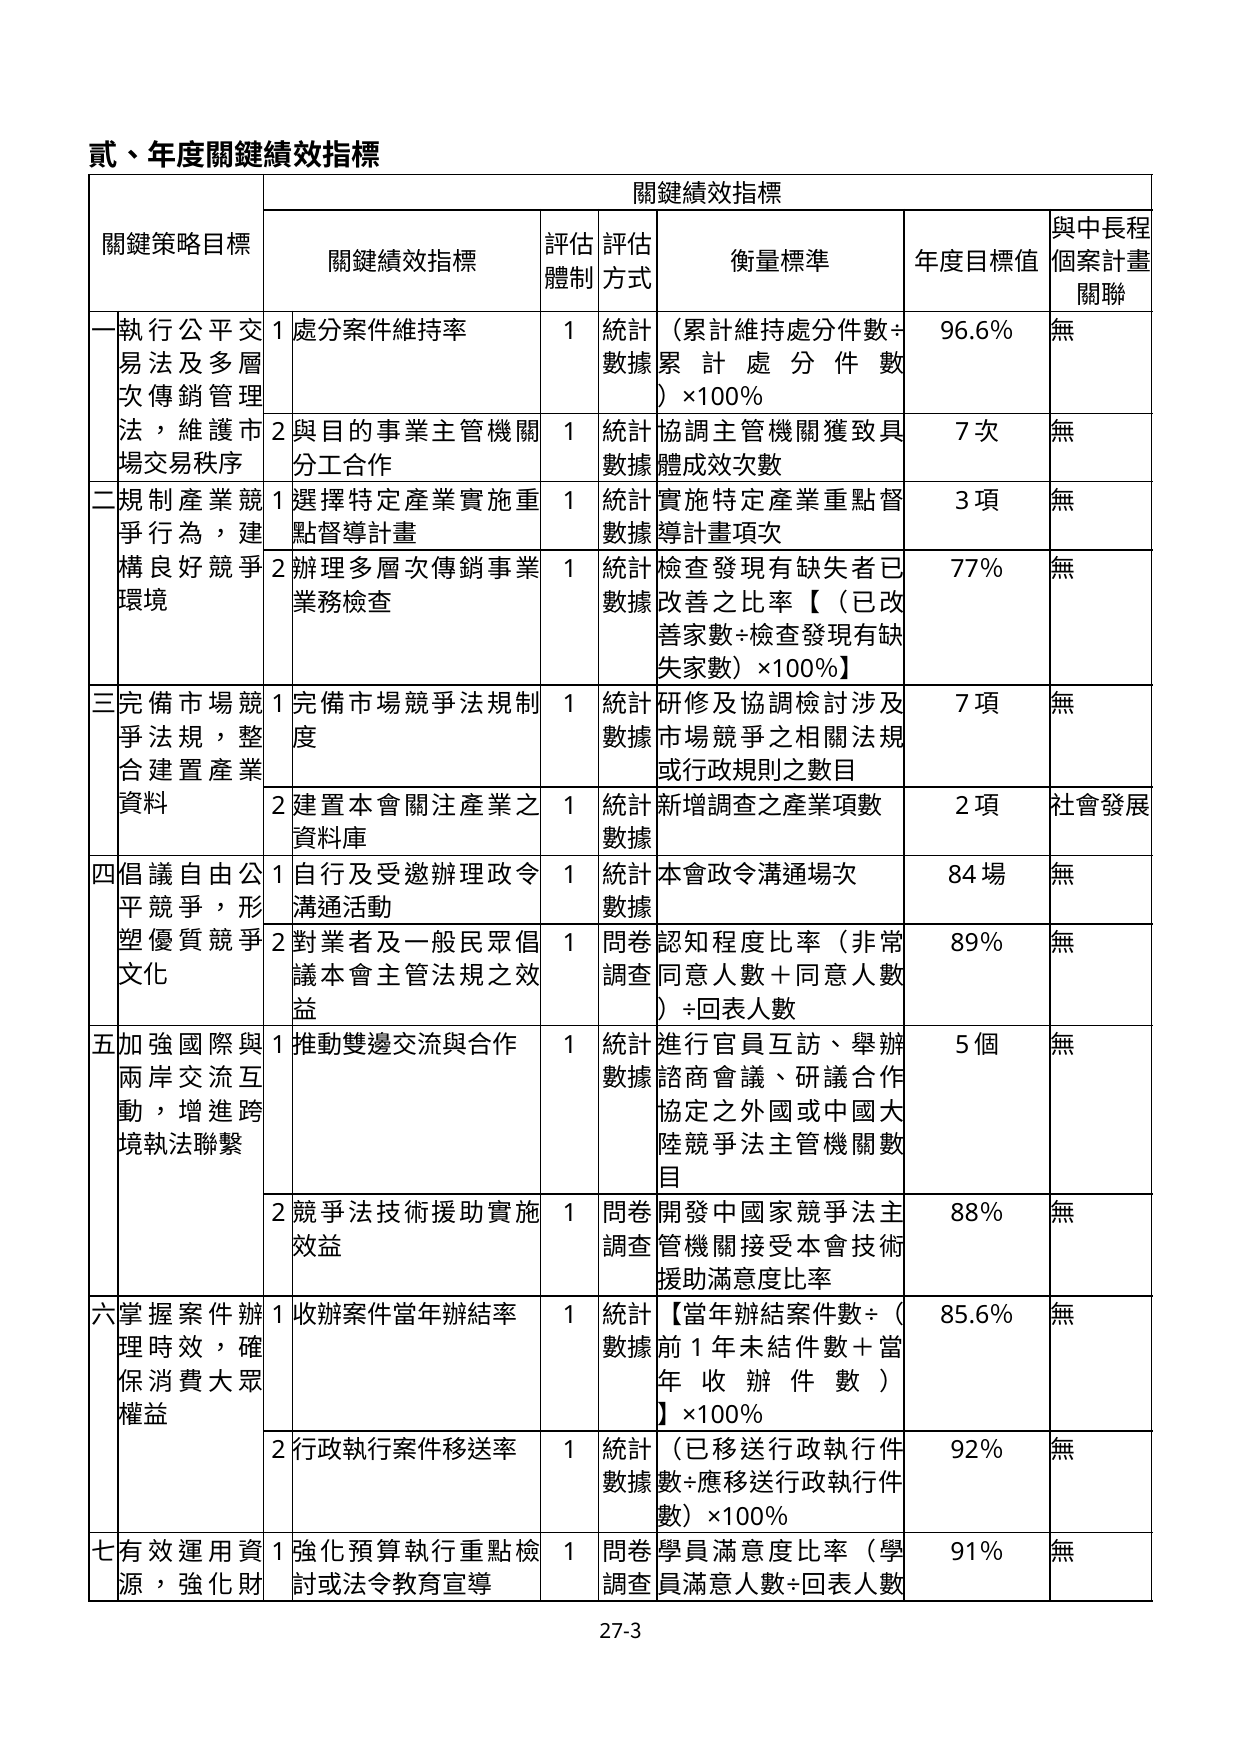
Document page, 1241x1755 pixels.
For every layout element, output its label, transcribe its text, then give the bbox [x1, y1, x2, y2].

table_cell 無 [1051, 1533, 1151, 1600]
table_cell （已移送行政執行件數÷應移送行政執行件數）×100％ [658, 1432, 903, 1532]
table_cell 2 [264, 551, 292, 684]
table_cell 關鍵績效指標 [264, 211, 540, 311]
table_cell 無 [1051, 551, 1151, 684]
table_cell 規制產業競爭行為，建構良好競爭環境 [119, 482, 263, 684]
text 貳、年度關鍵績效指標 [89, 132, 1152, 174]
table_cell 統計數據 [599, 312, 656, 412]
table_cell 完備市場競爭法規，整合建置產業資料 [119, 686, 263, 854]
table_cell 競爭法技術援助實施效益 [293, 1195, 540, 1295]
table_header 關鍵績效指標 [264, 175, 1151, 209]
table_cell 89％ [905, 925, 1049, 1025]
table_cell 88％ [905, 1195, 1049, 1295]
table_cell 無 [1051, 856, 1151, 923]
table_cell 認知程度比率（非常同意人數＋同意人數）÷回表人數 [658, 925, 903, 1025]
table_cell 無 [1051, 312, 1151, 412]
table_cell 2 [264, 1195, 292, 1295]
table_header 關鍵策略目標 [90, 175, 263, 311]
table_cell 三 [90, 686, 117, 854]
table_cell 一 [90, 312, 117, 481]
table_cell 四 [90, 856, 117, 1025]
table_cell 年度目標值 [905, 211, 1049, 311]
table_cell 【當年辦結案件數÷（前1年未結件數＋當年收辦件數）】×100％ [658, 1297, 903, 1430]
table_cell 2 [264, 414, 292, 481]
table_cell 加強國際與兩岸交流互動，增進跨境執法聯繫 [119, 1026, 263, 1295]
table_cell 85.6％ [905, 1297, 1049, 1430]
table_cell 無 [1051, 414, 1151, 481]
table_cell 1 [541, 1026, 598, 1193]
table_cell 協調主管機關獲致具體成效次數 [658, 414, 903, 481]
table_cell 辦理多層次傳銷事業業務檢查 [293, 551, 540, 684]
table_cell 問卷調查 [599, 1195, 656, 1295]
table_cell 行政執行案件移送率 [293, 1432, 540, 1532]
table_cell 1 [264, 686, 292, 786]
table_cell 84場 [905, 856, 1049, 923]
table_cell 選擇特定產業實施重點督導計畫 [293, 482, 540, 549]
table_cell 評估 體制 [541, 211, 598, 311]
table_cell 有效運用資源，強化財務效能 [119, 1533, 263, 1600]
table_cell 倡議自由公平競爭，形塑優質競爭文化 [119, 856, 263, 1025]
table_cell 執行公平交易法及多層次傳銷管理法，維護市場交易秩序 [119, 312, 263, 481]
table_cell 無 [1051, 482, 1151, 549]
table_cell 1 [264, 1297, 292, 1430]
table_cell 1 [541, 1533, 598, 1600]
table_cell 完備市場競爭法規制度 [293, 686, 540, 786]
table_cell 1 [541, 686, 598, 786]
table_cell 統計數據 [599, 1026, 656, 1193]
table_cell 無 [1051, 1026, 1151, 1193]
table_cell 1 [541, 414, 598, 481]
table_cell 社會發展 [1051, 788, 1151, 854]
table_cell 五 [90, 1026, 117, 1295]
table_cell 1 [264, 1026, 292, 1193]
table_cell 1 [541, 482, 598, 549]
table_cell 自行及受邀辦理政令溝通活動 [293, 856, 540, 923]
table_cell 1 [541, 1195, 598, 1295]
table_cell 2 [264, 1432, 292, 1532]
table_cell 1 [264, 312, 292, 412]
table_cell 7項 [905, 686, 1049, 786]
table_cell 與目的事業主管機關分工合作 [293, 414, 540, 481]
table_cell 統計數據 [599, 551, 656, 684]
table_cell 統計數據 [599, 686, 656, 786]
table_cell 與中長程個案計畫關聯 [1051, 211, 1151, 311]
table_cell 3項 [905, 482, 1049, 549]
table_cell 推動雙邊交流與合作 [293, 1026, 540, 1193]
table_cell 7次 [905, 414, 1049, 481]
table_cell 無 [1051, 686, 1151, 786]
table_cell 1 [264, 856, 292, 923]
table_cell 無 [1051, 1297, 1151, 1430]
table_cell 2 [264, 788, 292, 854]
table_cell 收辦案件當年辦結率 [293, 1297, 540, 1430]
table_cell 掌握案件辦理時效，確保消費大眾權益 [119, 1297, 263, 1532]
table_cell 1 [541, 1432, 598, 1532]
table_cell 2項 [905, 788, 1049, 854]
table_cell 1 [264, 482, 292, 549]
table_cell 無 [1051, 925, 1151, 1025]
table_cell 無 [1051, 1432, 1151, 1532]
table_cell 77％ [905, 551, 1049, 684]
table_cell 統計數據 [599, 482, 656, 549]
table_cell 建置本會關注產業之資料庫 [293, 788, 540, 854]
table_cell 1 [541, 312, 598, 412]
table_cell 評估 方式 [599, 211, 656, 311]
table_cell 96.6％ [905, 312, 1049, 412]
table_cell 本會政令溝通場次 [658, 856, 903, 923]
table_cell 1 [264, 1533, 292, 1600]
table_cell 實施特定產業重點督導計畫項次 [658, 482, 903, 549]
table_cell 統計數據 [599, 1297, 656, 1430]
table_cell 統計數據 [599, 856, 656, 923]
table_cell 問卷調查 [599, 925, 656, 1025]
table_cell 七 [90, 1533, 117, 1600]
table_cell 進行官員互訪、舉辦諮商會議、研議合作協定之外國或中國大陸競爭法主管機關數目 [658, 1026, 903, 1193]
table_cell 統計數據 [599, 788, 656, 854]
table_cell 統計數據 [599, 414, 656, 481]
table_cell 91％ [905, 1533, 1049, 1600]
table_cell 處分案件維持率 [293, 312, 540, 412]
table_cell 二 [90, 482, 117, 684]
table_cell 統計數據 [599, 1432, 656, 1532]
table_cell 研修及協調檢討涉及市場競爭之相關法規或行政規則之數目 [658, 686, 903, 786]
table_cell 開發中國家競爭法主管機關接受本會技術援助滿意度比率 [658, 1195, 903, 1295]
table_cell 1 [541, 1297, 598, 1430]
table_cell 強化預算執行重點檢討或法令教育宣導 [293, 1533, 540, 1600]
table_cell 新增調查之產業項數 [658, 788, 903, 854]
table_cell 六 [90, 1297, 117, 1532]
table_cell （累計維持處分件數÷累計處分件數）×100％ [658, 312, 903, 412]
table_cell 92％ [905, 1432, 1049, 1532]
table_cell 5個 [905, 1026, 1049, 1193]
table_cell 檢查發現有缺失者已改善之比率【（已改善家數÷檢查發現有缺失家數）×100％】 [658, 551, 903, 684]
table_cell 無 [1051, 1195, 1151, 1295]
table_cell 1 [541, 551, 598, 684]
table_cell 問卷調查 [599, 1533, 656, 1600]
table_cell 學員滿意度比率（學員滿意人數÷回表人數 [658, 1533, 903, 1600]
table_cell 1 [541, 856, 598, 923]
table_cell 衡量標準 [658, 211, 903, 311]
table_cell 1 [541, 925, 598, 1025]
table_cell 對業者及一般民眾倡議本會主管法規之效益 [293, 925, 540, 1025]
table_cell 1 [541, 788, 598, 854]
table_cell 2 [264, 925, 292, 1025]
